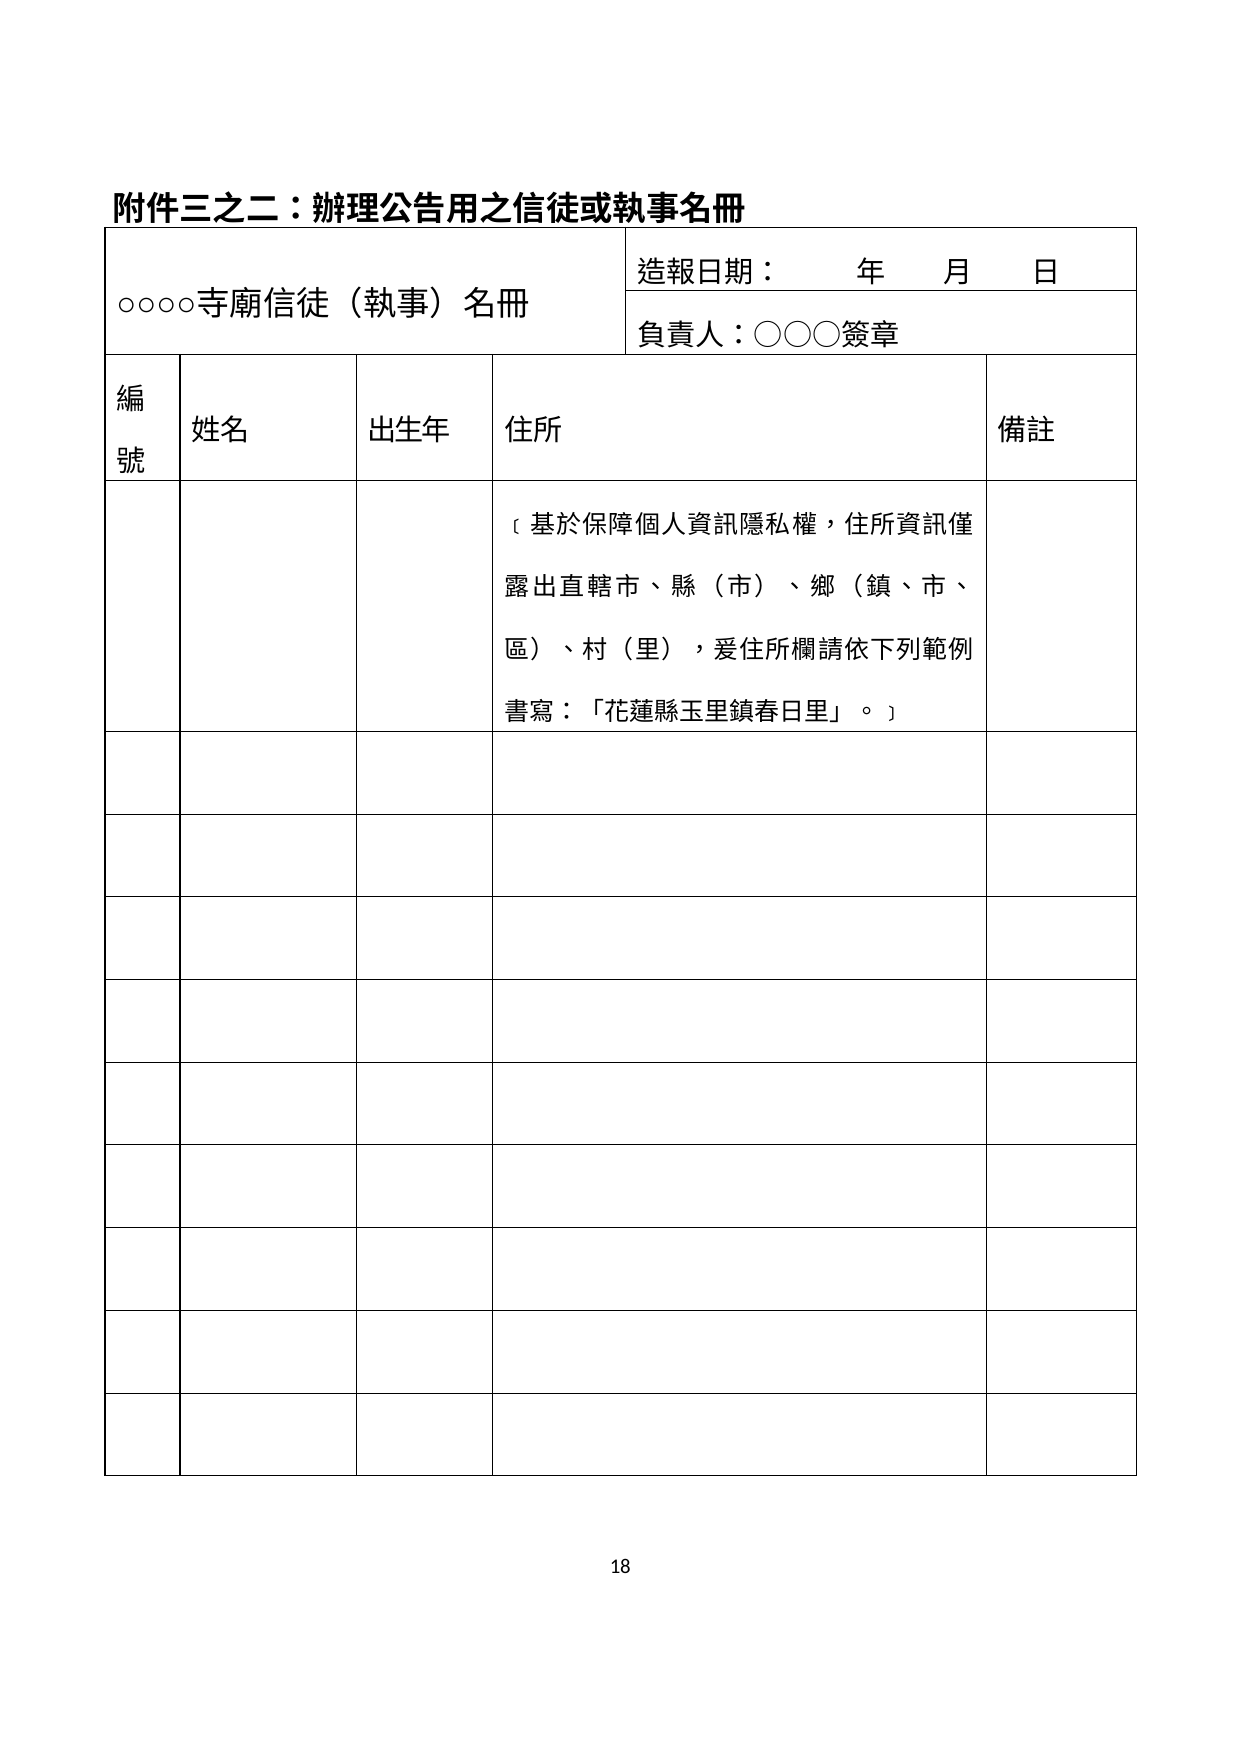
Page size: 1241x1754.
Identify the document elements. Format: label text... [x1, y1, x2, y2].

table_cell 編號 [106, 355, 179, 480]
table_header 造報日期： 年 月 日 [626, 228, 1136, 290]
table_cell [987, 732, 1136, 813]
table_cell [181, 1145, 356, 1227]
table_cell [987, 1063, 1136, 1144]
table_cell [106, 732, 179, 813]
table_cell [357, 980, 492, 1062]
table_cell [106, 1311, 179, 1392]
table_cell [181, 1228, 356, 1310]
table_cell [493, 1311, 986, 1392]
table_cell [987, 1394, 1136, 1475]
table_cell [181, 815, 356, 896]
table_cell 負責人：○○○簽章 [626, 291, 1136, 354]
table_cell [106, 1063, 179, 1144]
table_header ○○○○寺廟信徒（執事）名冊 [106, 228, 625, 354]
table_cell ﹝基於保障個人資訊隱私權，住所資訊僅露出直轄市、縣（市）、鄉（鎮、市、區）、村（里），爰住所欄請依下列範例書寫：「花蓮縣玉里鎮春日里」。﹞ [493, 481, 986, 731]
table_cell [357, 481, 492, 731]
table_cell [181, 897, 356, 979]
table_cell [987, 815, 1136, 896]
table_cell [357, 1394, 492, 1475]
table_cell [493, 815, 986, 896]
table_cell [987, 897, 1136, 979]
table_cell [987, 980, 1136, 1062]
table_cell [106, 897, 179, 979]
table_cell [181, 481, 356, 731]
table_cell [106, 1394, 179, 1475]
table_cell [106, 481, 179, 731]
table_cell [493, 897, 986, 979]
table_cell [357, 1063, 492, 1144]
table_cell 備註 [987, 355, 1136, 480]
table_cell [181, 732, 356, 813]
text 附件三之二：辦理公告用之信徒或執事名冊 [112, 164, 1128, 227]
table_cell [357, 732, 492, 813]
table_cell [493, 732, 986, 813]
table_cell [493, 1063, 986, 1144]
table_cell [181, 980, 356, 1062]
table_cell [493, 1228, 986, 1310]
table_cell [106, 1145, 179, 1227]
table_cell [493, 1394, 986, 1475]
table_cell [181, 1394, 356, 1475]
table_cell [493, 980, 986, 1062]
table_cell [987, 1228, 1136, 1310]
table_cell [181, 1063, 356, 1144]
table_cell [987, 1145, 1136, 1227]
table_cell [357, 1311, 492, 1392]
table_cell [357, 897, 492, 979]
table_cell 出生年 [357, 355, 492, 480]
table_cell 住所 [493, 355, 986, 480]
table_cell [493, 1145, 986, 1227]
table_cell [987, 1311, 1136, 1392]
table_cell [987, 481, 1136, 731]
table_cell 姓名 [181, 355, 356, 480]
table_cell [181, 1311, 356, 1392]
table_cell [106, 815, 179, 896]
table_cell [357, 815, 492, 896]
table_cell [357, 1145, 492, 1227]
table_cell [357, 1228, 492, 1310]
table_cell [106, 980, 179, 1062]
table_cell [106, 1228, 179, 1310]
